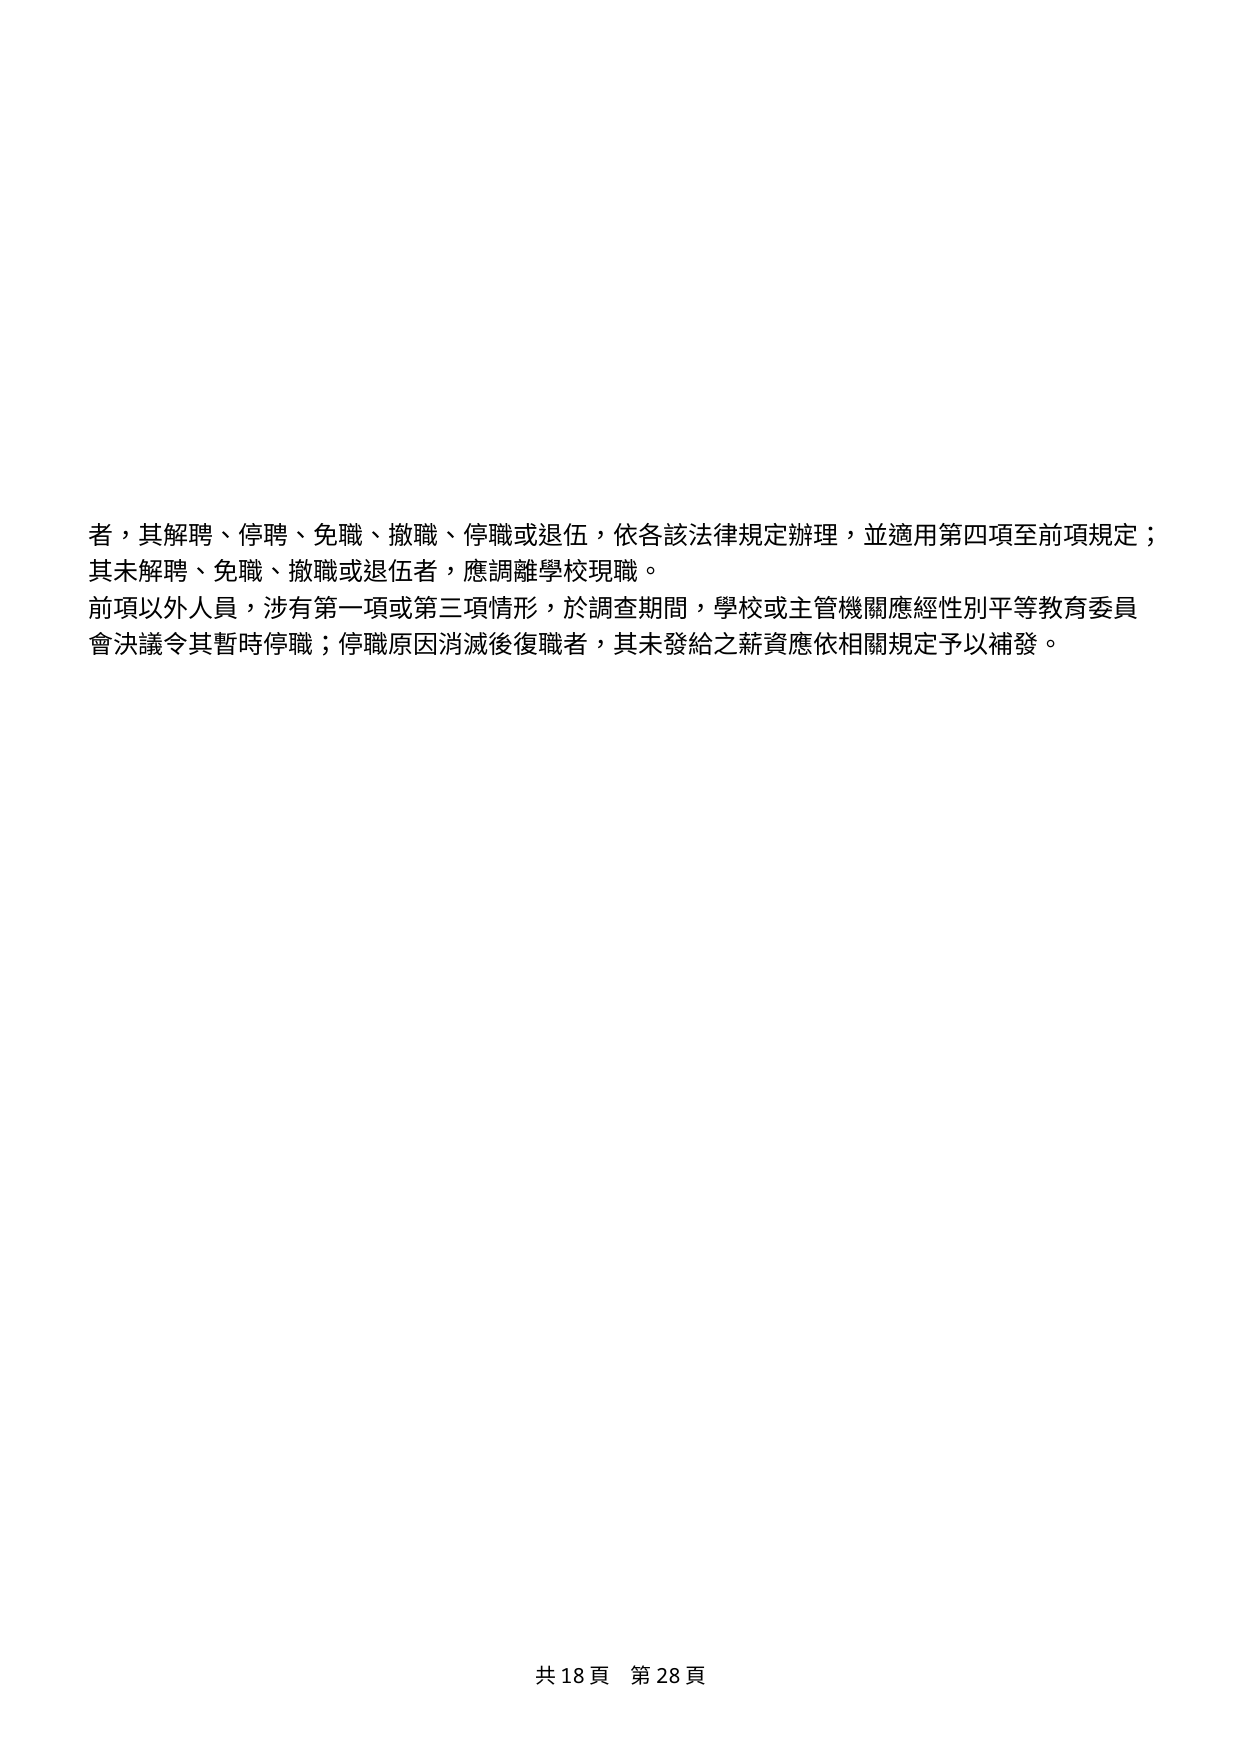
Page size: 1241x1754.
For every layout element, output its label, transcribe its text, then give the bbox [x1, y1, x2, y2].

text 前三項之通報、資訊之蒐集、查詢、處理、利用及其他相關事項之辦法，由中央主管機關定之。第一項至第三項之人員適用教師法、教育人員任用條例、公務人員相關法律或陸海空軍相關法律者，其解聘、停聘、免職、撤職、停職或退伍，依各該法律規定辦理，並適用第四項至前項規定；其未解聘、免職、撤職或退伍者，應調離學校現職。 [89, 516, 1152, 588]
text 前項以外人員，涉有第一項或第三項情形，於調查期間，學校或主管機關應經性別平等教育委員會決議令其暫時停職；停職原因消滅後復職者，其未發給之薪資應依相關規定予以補發。 [89, 588, 1152, 661]
